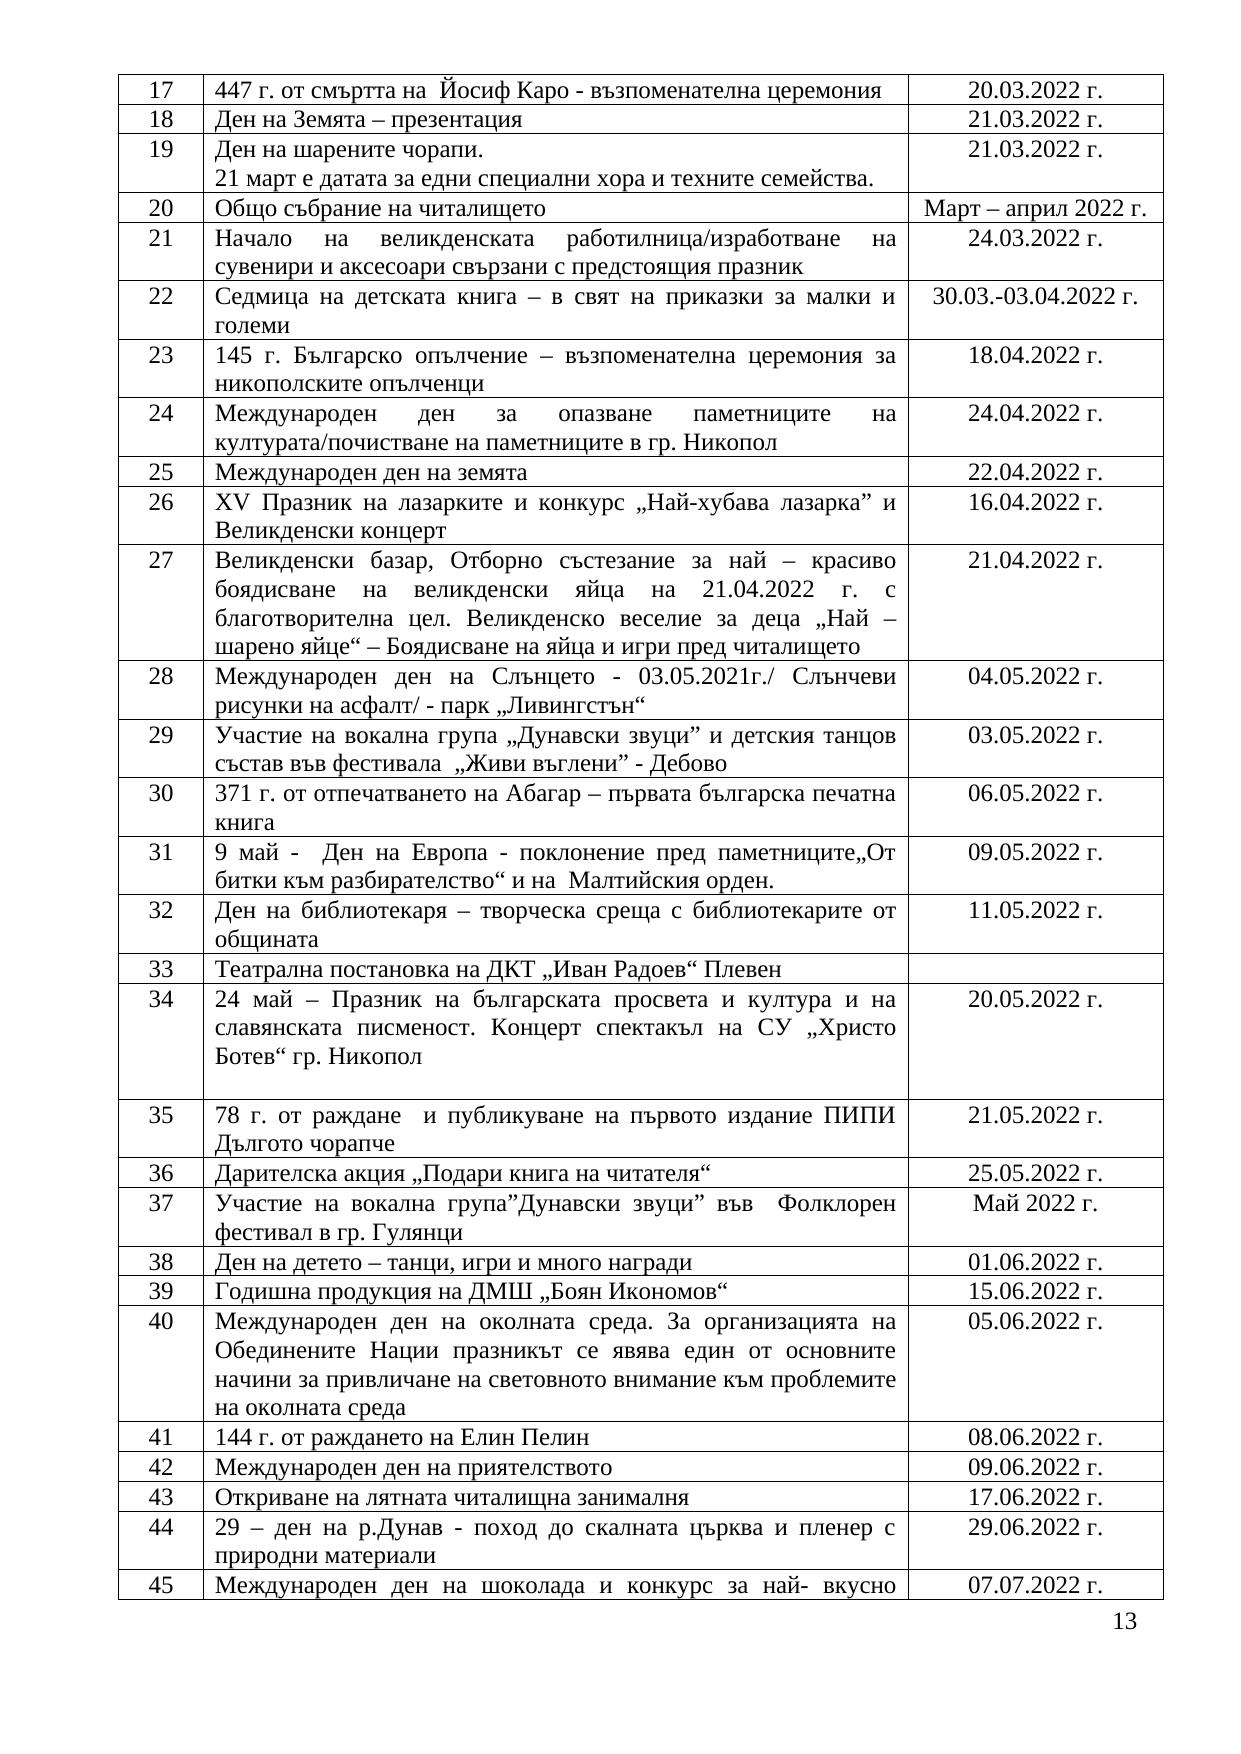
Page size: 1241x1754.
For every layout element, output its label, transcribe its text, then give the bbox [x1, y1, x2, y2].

table_cell 30.03.-03.04.2022 г. [909, 281, 1163, 339]
table_cell Ден на шарените чорапи. 21 март е датата за едни специални хора и техните семейства. [204, 134, 908, 192]
table_cell 24.03.2022 г. [909, 223, 1163, 280]
table_cell Дарителска акция „Подари книга на читателя“ [204, 1158, 908, 1187]
table_cell 05.06.2022 г. [909, 1306, 1163, 1421]
table_cell 145 г. Българско опълчение – възпоменателна церемония за никополските опълченци [204, 340, 908, 397]
table_cell 29 [119, 720, 203, 777]
table_cell 21.03.2022 г. [909, 134, 1163, 192]
table_cell Международен ден на шоколада и конкурс за най- вкусно [204, 1570, 908, 1599]
table_cell 42 [119, 1452, 203, 1481]
table_cell 21.05.2022 г. [909, 1100, 1163, 1157]
table_cell 21.03.2022 г. [909, 105, 1163, 133]
table_cell Начало на великденската работилница/изработване на сувенири и аксесоари свързани с предстоящия празник [204, 223, 908, 280]
table_cell 39 [119, 1276, 203, 1305]
table_cell 24 май – Празник на българската просвета и култура и на славянската писменост. Концерт спектакъл на СУ „Христо Ботев“ гр. Никопол [204, 984, 908, 1099]
table_cell 07.07.2022 г. [909, 1570, 1163, 1599]
table_cell 09.05.2022 г. [909, 837, 1163, 894]
table_cell Ден на детето – танци, игри и много награди [204, 1247, 908, 1275]
table_cell Ден на библиотекаря – творческа среща с библиотекарите от общината [204, 895, 908, 953]
table_cell 04.05.2022 г. [909, 661, 1163, 719]
table_cell 36 [119, 1158, 203, 1187]
table_cell 38 [119, 1247, 203, 1275]
table_cell 40 [119, 1306, 203, 1421]
table_cell 33 [119, 954, 203, 983]
table_cell 18.04.2022 г. [909, 340, 1163, 397]
table_cell 371 г. от отпечатването на Абагар – първата българска печатна книга [204, 778, 908, 836]
table_cell 24 [119, 398, 203, 456]
table_cell 20.03.2022 г. [909, 75, 1163, 103]
table_cell Ден на Земята – презентация [204, 105, 908, 133]
table_cell 15.06.2022 г. [909, 1276, 1163, 1305]
table_cell Откриване на лятната читалищна занималня [204, 1482, 908, 1511]
table_cell 41 [119, 1422, 203, 1451]
table_cell 24.04.2022 г. [909, 398, 1163, 456]
table_cell 447 г. от смъртта на Йосиф Каро - възпоменателна церемония [204, 75, 908, 103]
table_cell 18 [119, 105, 203, 133]
table_cell 25.05.2022 г. [909, 1158, 1163, 1187]
table_cell 9 май - Ден на Европа - поклонение пред паметниците„От битки към разбирателство“ и на Малтийския орден. [204, 837, 908, 894]
table_cell 20.05.2022 г. [909, 984, 1163, 1099]
table_cell 37 [119, 1188, 203, 1246]
table_cell 44 [119, 1512, 203, 1569]
table_cell Годишна продукция на ДМШ „Боян Икономов“ [204, 1276, 908, 1305]
table_cell [909, 954, 1163, 983]
table_cell Великденски базар, Отборно състезание за най – красиво боядисване на великденски яйца на 21.04.2022 г. с благотворителна цел. Великденско веселие за деца „Най – шарено яйце“ – Боядисване на яйца и игри пред читалището [204, 545, 908, 660]
table_cell Международен ден на околната среда. За организацията на Обединените Нации празникът се явява един от основните начини за привличане на световното внимание към проблемите на околната среда [204, 1306, 908, 1421]
table_cell 03.05.2022 г. [909, 720, 1163, 777]
table_cell 43 [119, 1482, 203, 1511]
table_cell Международен ден за опазване паметниците на културата/почистване на паметниците в гр. Никопол [204, 398, 908, 456]
table_cell 01.06.2022 г. [909, 1247, 1163, 1275]
table_cell 27 [119, 545, 203, 660]
table_cell 11.05.2022 г. [909, 895, 1163, 953]
table_cell Международен ден на Слънцето - 03.05.2021г./ Слънчеви рисунки на асфалт/ - парк „Ливингстън“ [204, 661, 908, 719]
table_cell 23 [119, 340, 203, 397]
table_cell 45 [119, 1570, 203, 1599]
table_cell Май 2022 г. [909, 1188, 1163, 1246]
table_cell 26 [119, 487, 203, 544]
table_cell 21 [119, 223, 203, 280]
table_cell 31 [119, 837, 203, 894]
table_cell 144 г. от раждането на Елин Пелин [204, 1422, 908, 1451]
table_cell 29.06.2022 г. [909, 1512, 1163, 1569]
table_cell 34 [119, 984, 203, 1099]
table_cell 32 [119, 895, 203, 953]
table_cell Участие на вокална група „Дунавски звуци” и детския танцов състав във фестивала „Живи въглени” - Дебово [204, 720, 908, 777]
table_cell Участие на вокална група”Дунавски звуци” във Фолклорен фестивал в гр. Гулянци [204, 1188, 908, 1246]
table_cell Международен ден на приятелството [204, 1452, 908, 1481]
table_cell Седмица на детската книга – в свят на приказки за малки и големи [204, 281, 908, 339]
table_cell Общо събрание на читалището [204, 193, 908, 222]
table_cell 35 [119, 1100, 203, 1157]
table_cell 08.06.2022 г. [909, 1422, 1163, 1451]
table_cell 22.04.2022 г. [909, 457, 1163, 486]
table_cell ХV Празник на лазарките и конкурс „Най-хубава лазарка” и Великденски концерт [204, 487, 908, 544]
table_cell 30 [119, 778, 203, 836]
table_cell 19 [119, 134, 203, 192]
table_cell 06.05.2022 г. [909, 778, 1163, 836]
table_cell 16.04.2022 г. [909, 487, 1163, 544]
table_cell 09.06.2022 г. [909, 1452, 1163, 1481]
table_cell 22 [119, 281, 203, 339]
table_cell 17 [119, 75, 203, 103]
table_cell 28 [119, 661, 203, 719]
table_cell Международен ден на земята [204, 457, 908, 486]
table_cell 21.04.2022 г. [909, 545, 1163, 660]
table_cell 20 [119, 193, 203, 222]
table_cell Март – април 2022 г. [909, 193, 1163, 222]
table_cell 17.06.2022 г. [909, 1482, 1163, 1511]
table_cell 29 – ден на р.Дунав - поход до скалната църква и пленер с природни материали [204, 1512, 908, 1569]
table_cell 78 г. от раждане и публикуване на първото издание ПИПИ Дългото чорапче [204, 1100, 908, 1157]
table_cell 25 [119, 457, 203, 486]
table_cell Театрална постановка на ДКТ „Иван Радоев“ Плевен [204, 954, 908, 983]
